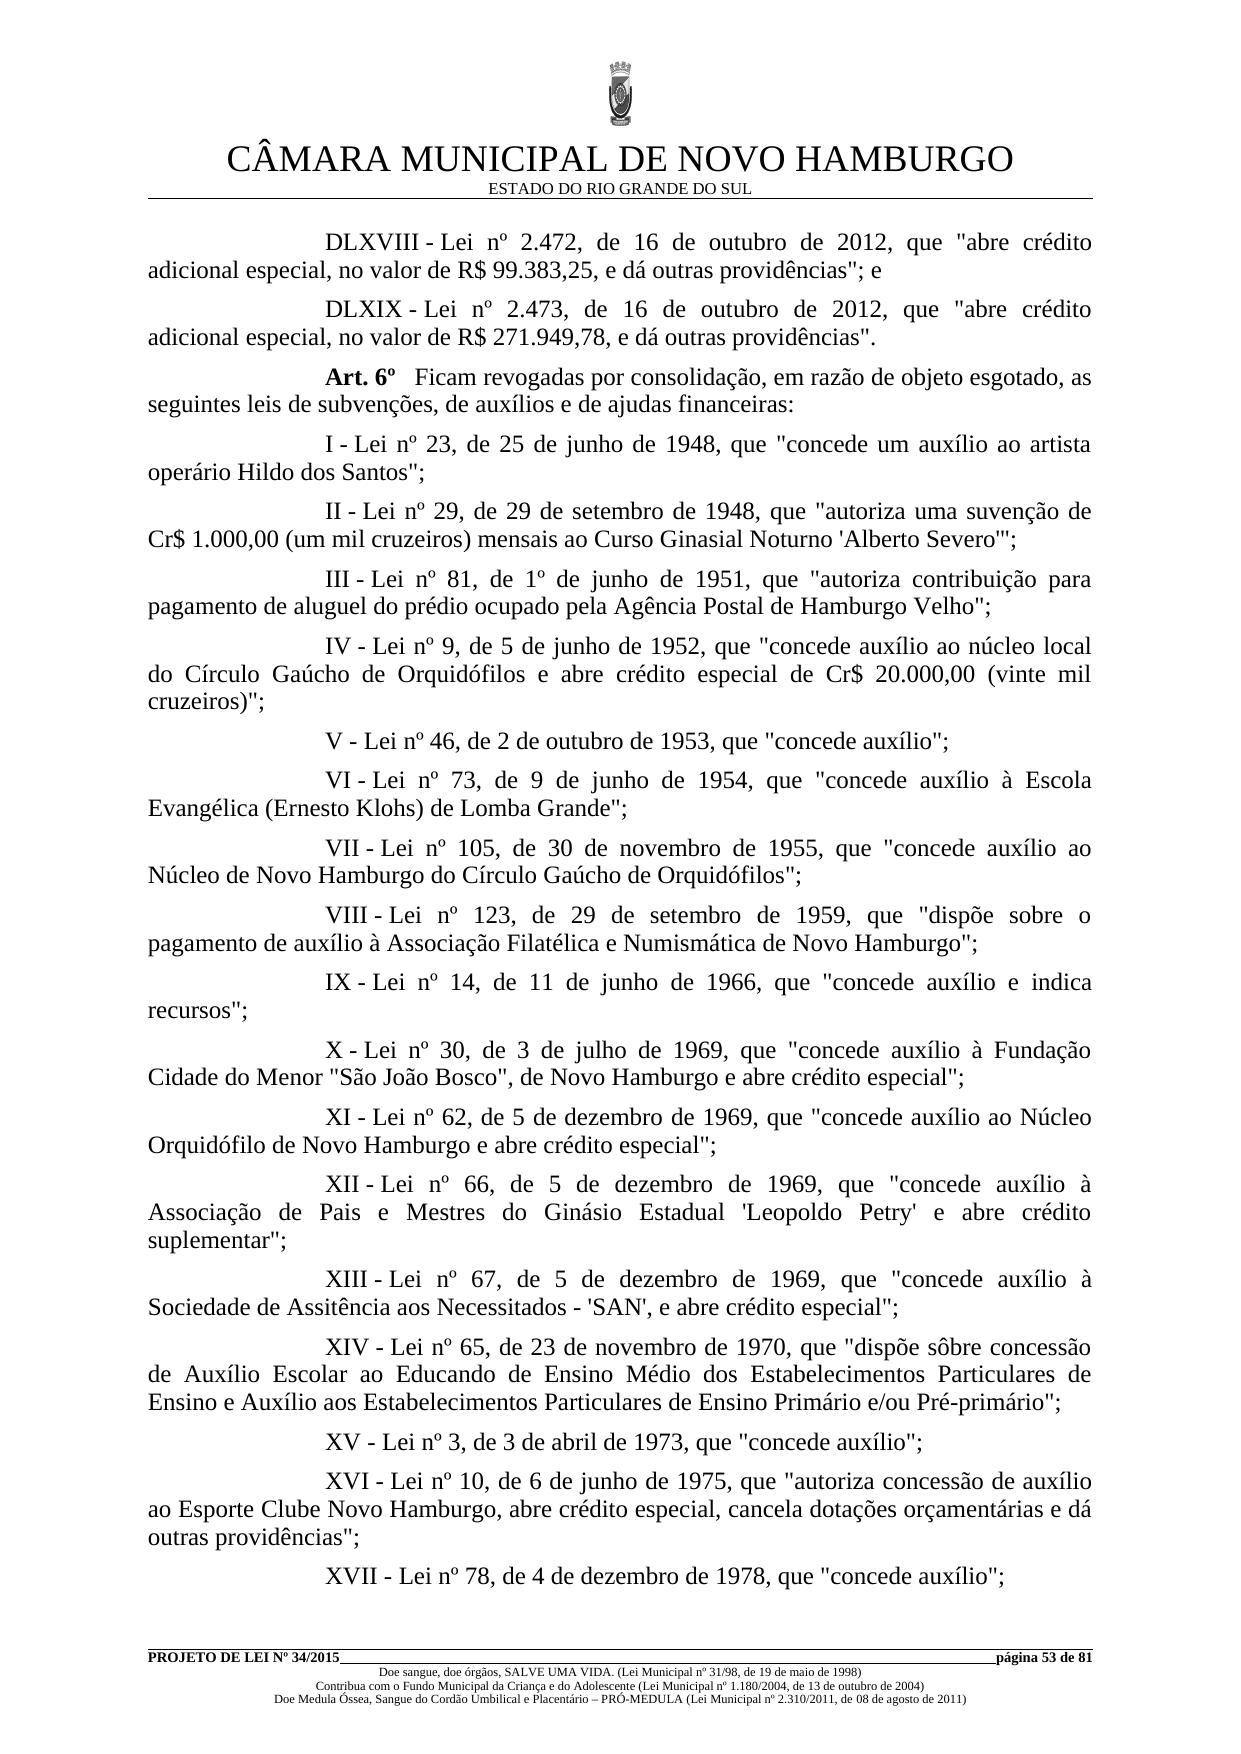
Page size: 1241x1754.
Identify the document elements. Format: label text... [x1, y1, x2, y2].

list Lei nº 123, de 29 de setembro de 1959, que "dispõe sobre o pagamento de auxílio à Associação Filatélica e Numismática de Novo Hamburgo"; [148, 901, 1093, 957]
list Lei nº 2.473, de 16 de outubro de 2012, que "abre crédito adicional especial, no valor de R$ 271.949,78, e dá outras providências". [148, 296, 1093, 351]
list Lei nº 30, de 3 de julho de 1969, que "concede auxílio à Fundação Cidade do Menor "São João Bosco", de Novo Hamburgo e abre crédito especial"; [148, 1036, 1093, 1091]
list Lei nº 66, de 5 de dezembro de 1969, que "concede auxílio à Associação de Pais e Mestres do Ginásio Estadual 'Leopoldo Petry' e abre crédito suplementar"; [148, 1170, 1093, 1253]
list Lei nº 9, de 5 de junho de 1952, que "concede auxílio ao núcleo local do Círculo Gaúcho de Orquidófilos e abre crédito especial de Cr$ 20.000,00 (vinte mil cruzeiros)"; [148, 632, 1093, 715]
list Lei nº 14, de 11 de junho de 1966, que "concede auxílio e indica recursos"; [148, 968, 1093, 1024]
list Lei nº 78, de 4 de dezembro de 1978, que "concede auxílio"; [148, 1562, 1093, 1590]
list Lei nº 46, de 2 de outubro de 1953, que "concede auxílio"; [148, 727, 1093, 755]
list Lei nº 67, de 5 de dezembro de 1969, que "concede auxílio à Sociedade de Assitência aos Necessitados - 'SAN', e abre crédito especial"; [148, 1265, 1093, 1321]
list Lei nº 62, de 5 de dezembro de 1969, que "concede auxílio ao Núcleo Orquidófilo de Novo Hamburgo e abre crédito especial"; [148, 1103, 1093, 1158]
list Lei nº 2.472, de 16 de outubro de 2012, que "abre crédito adicional especial, no valor de R$ 99.383,25, e dá outras providências"; e [148, 228, 1093, 284]
list Lei nº 23, de 25 de junho de 1948, que "concede um auxílio ao artista operário Hildo dos Santos"; [148, 430, 1093, 486]
list Lei nº 81, de 1º de junho de 1951, que "autoriza contribuição para pagamento de aluguel do prédio ocupado pela Agência Postal de Hamburgo Velho"; [148, 565, 1093, 620]
list Lei nº 3, de 3 de abril de 1973, que "concede auxílio"; [148, 1428, 1093, 1455]
list Lei nº 105, de 30 de novembro de 1955, que "concede auxílio ao Núcleo de Novo Hamburgo do Círculo Gaúcho de Orquidófilos"; [148, 834, 1093, 889]
list Lei nº 10, de 6 de junho de 1975, que "autoriza concessão de auxílio ao Esporte Clube Novo Hamburgo, abre crédito especial, cancela dotações orçamentárias e dá outras providências"; [148, 1467, 1093, 1550]
list Lei nº 29, de 29 de setembro de 1948, que "autoriza uma suvenção de Cr$ 1.000,00 (um mil cruzeiros) mensais ao Curso Ginasial Noturno 'Alberto Severo'"; [148, 497, 1093, 553]
list Lei nº 65, de 23 de novembro de 1970, que "dispõe sôbre concessão de Auxílio Escolar ao Educando de Ensino Médio dos Estabelecimentos Particulares de Ensino e Auxílio aos Estabelecimentos Particulares de Ensino Primário e/ou Pré-primário"; [148, 1333, 1093, 1416]
text Art. 6º Ficam revogadas por consolidação, em razão de objeto esgotado, as seguintes leis de subvenções, de auxílios e de ajudas financeiras: [148, 363, 1093, 418]
list Lei nº 73, de 9 de junho de 1954, que "concede auxílio à Escola Evangélica (Ernesto Klohs) de Lomba Grande"; [148, 767, 1093, 822]
